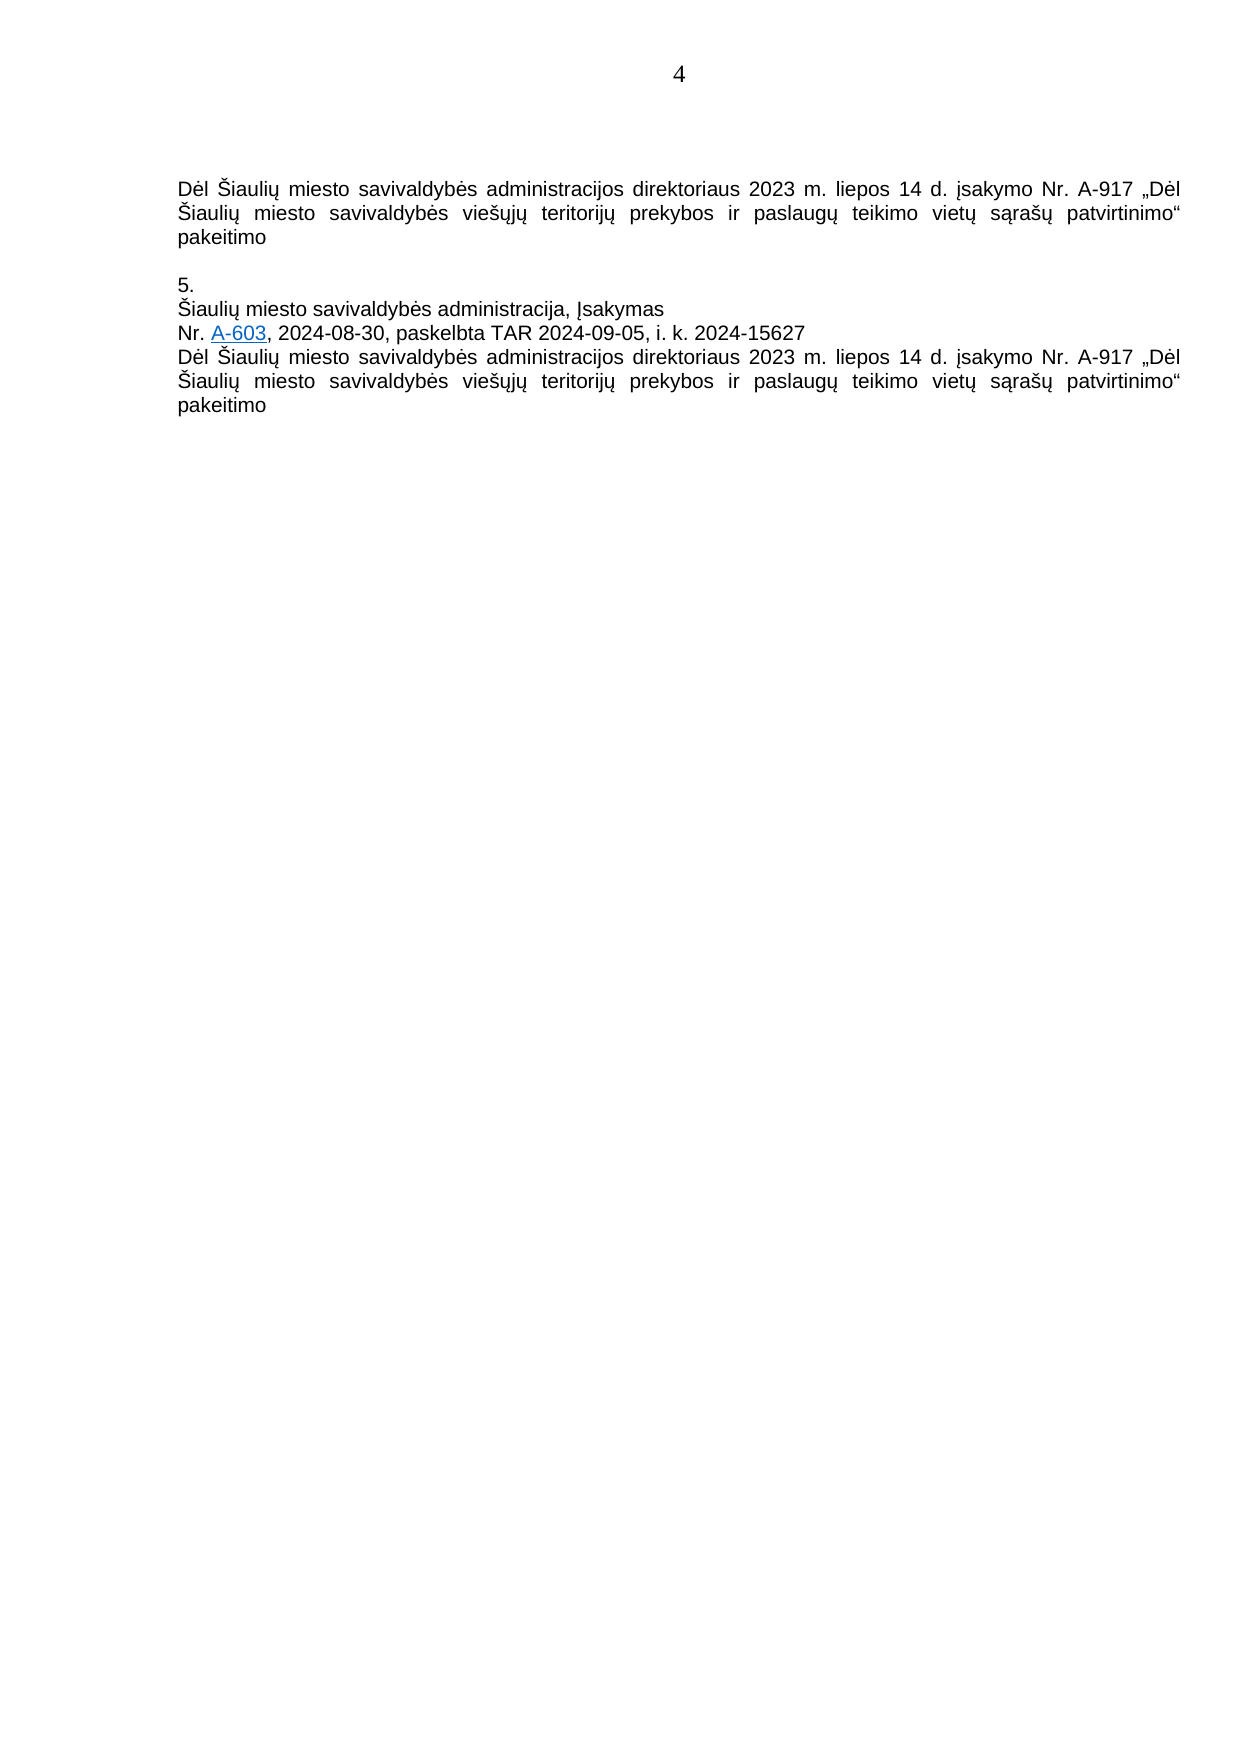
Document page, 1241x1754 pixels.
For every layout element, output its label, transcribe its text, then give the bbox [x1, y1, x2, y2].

text 5. [177, 273, 1181, 297]
text Dėl Šiaulių miesto savivaldybės administracijos direktoriaus 2023 m. liepos 14 d. įsakymo Nr. A-917 „Dėl Šiaulių miesto savivaldybės viešųjų teritorijų prekybos ir paslaugų teikimo vietų sąrašų patvirtinimo“ pakeitimo [177, 177, 1181, 249]
text Nr. A-603, 2024-08-30, paskelbta TAR 2024-09-05, i. k. 2024-15627 [177, 321, 1181, 345]
text Dėl Šiaulių miesto savivaldybės administracijos direktoriaus 2023 m. liepos 14 d. įsakymo Nr. A-917 „Dėl Šiaulių miesto savivaldybės viešųjų teritorijų prekybos ir paslaugų teikimo vietų sąrašų patvirtinimo“ pakeitimo [177, 345, 1181, 417]
text Šiaulių miesto savivaldybės administracija, Įsakymas [177, 297, 1181, 321]
